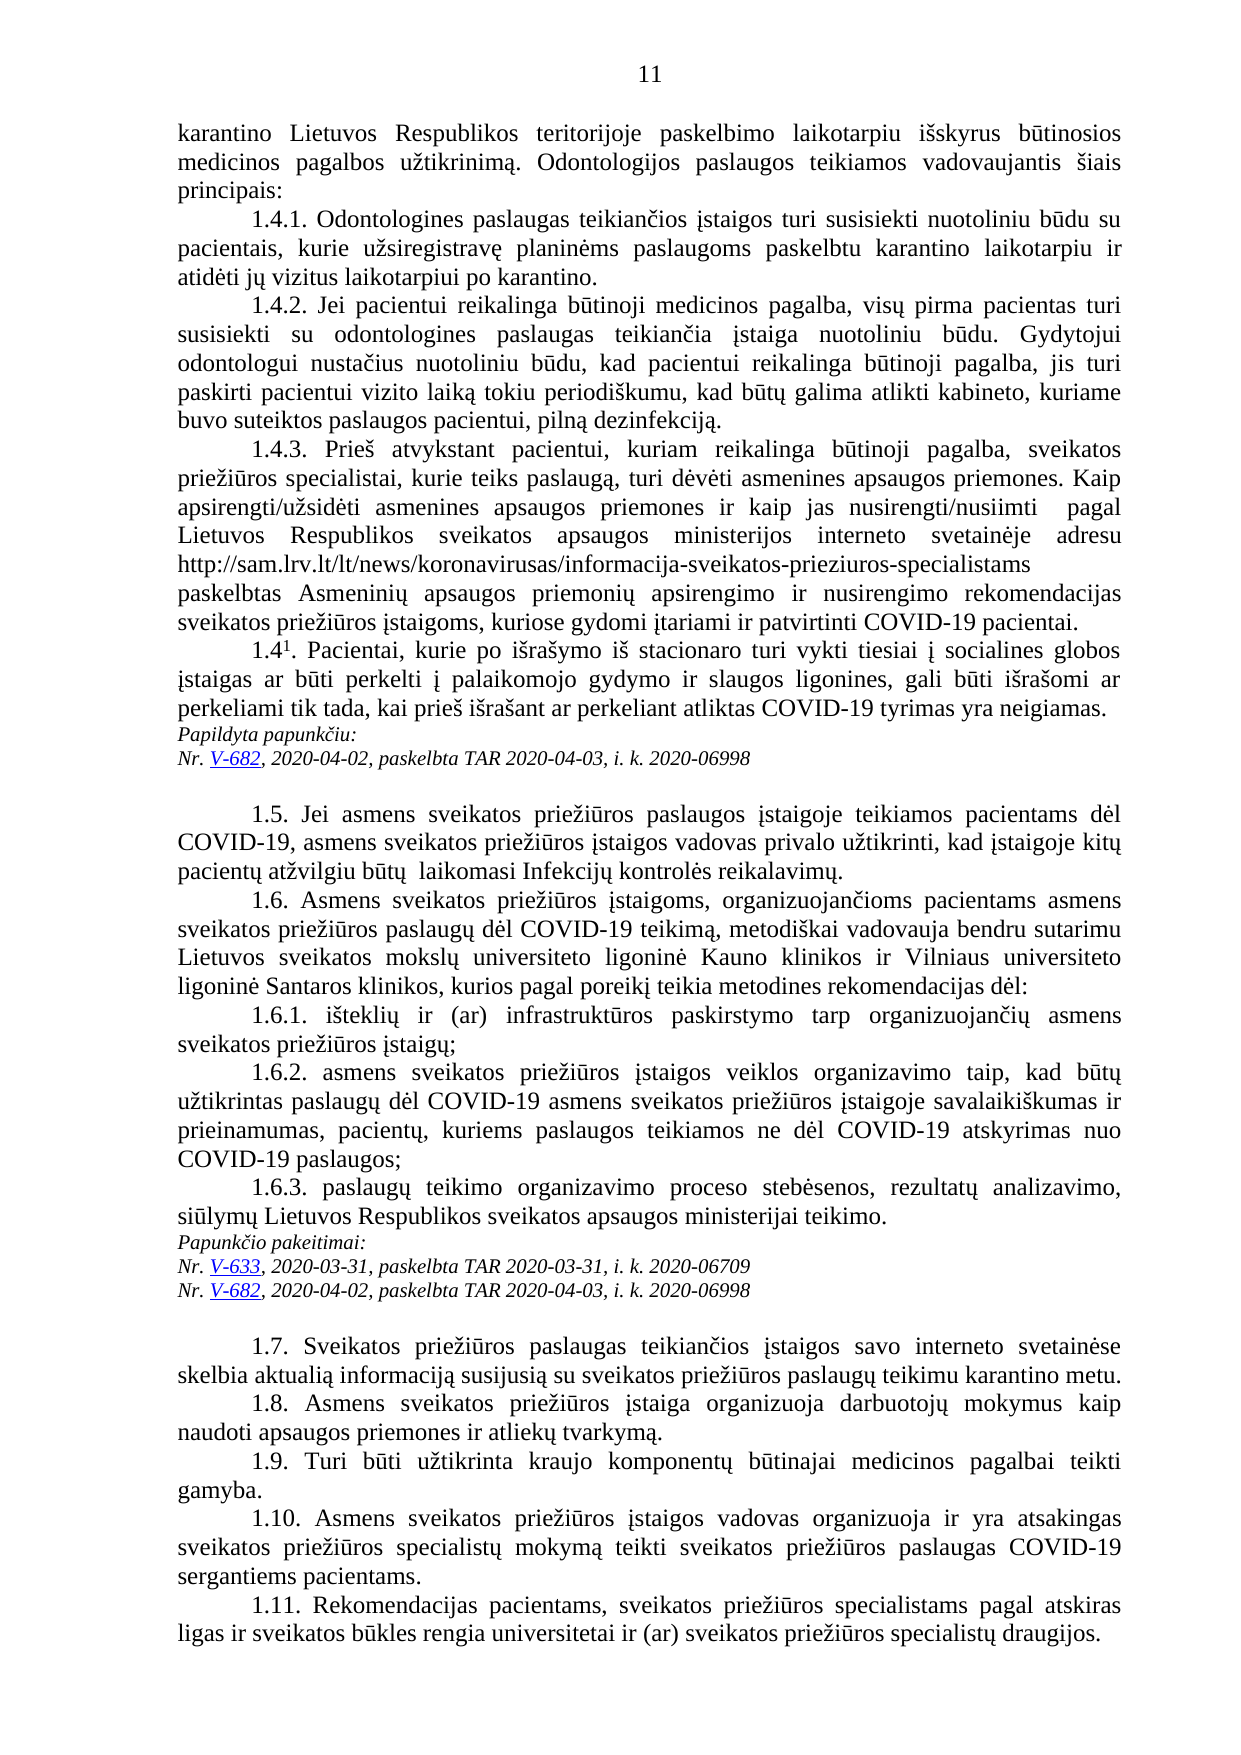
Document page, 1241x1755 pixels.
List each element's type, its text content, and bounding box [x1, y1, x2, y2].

text 1.6.1. išteklių ir (ar) infrastruktūros paskirstymo tarp organizuojančių asmens sveikatos priežiūros įstaigų; [177, 1000, 1122, 1057]
text 1.5. Jei asmens sveikatos priežiūros paslaugos įstaigoje teikiamos pacientams dėl COVID-19, asmens sveikatos priežiūros įstaigos vadovas privalo užtikrinti, kad įstaigoje kitų pacientų atžvilgiu būtų laikomasi Infekcijų kontrolės reikalavimų. [177, 799, 1122, 885]
text 1.6.2. asmens sveikatos priežiūros įstaigos veiklos organizavimo taip, kad būtų užtikrintas paslaugų dėl COVID-19 asmens sveikatos priežiūros įstaigoje savalaikiškumas ir prieinamumas, pacientų, kuriems paslaugos teikiamos ne dėl COVID-19 atskyrimas nuo COVID-19 paslaugos; [177, 1057, 1122, 1172]
text 1.6.3. paslaugų teikimo organizavimo proceso stebėsenos, rezultatų analizavimo, siūlymų Lietuvos Respublikos sveikatos apsaugos ministerijai teikimo. [177, 1172, 1122, 1230]
text 1.8. Asmens sveikatos priežiūros įstaiga organizuoja darbuotojų mokymus kaip naudoti apsaugos priemones ir atliekų tvarkymą. [177, 1388, 1122, 1446]
text Papunkčio pakeitimai: [177, 1230, 1122, 1254]
text Nr. V-682, 2020-04-02, paskelbta TAR 2020-04-03, i. k. 2020-06998 [177, 1278, 1122, 1302]
text 1.41. Pacientai, kurie po išrašymo iš stacionaro turi vykti tiesiai į socialines globos įstaigas ar būti perkelti į palaikomojo gydymo ir slaugos ligonines, gali būti išrašomi ar perkeliami tik tada, kai prieš išrašant ar perkeliant atliktas COVID-19 tyrimas yra neigiamas. [177, 636, 1122, 722]
text 1.4.3. Prieš atvykstant pacientui, kuriam reikalinga būtinoji pagalba, sveikatos priežiūros specialistai, kurie teiks paslaugą, turi dėvėti asmenines apsaugos priemones. Kaip apsirengti/užsidėti asmenines apsaugos priemones ir kaip jas nusirengti/nusiimti pagal Lietuvos Respublikos sveikatos apsaugos ministerijos interneto svetainėje adresu http://sam.lrv.lt/lt/news/koronavirusas/informacija-sveikatos-prieziuros-specialistams paskelbtas Asmeninių apsaugos priemonių apsirengimo ir nusirengimo rekomendacijas sveikatos priežiūros įstaigoms, kuriose gydomi įtariami ir patvirtinti COVID-19 pacientai. [177, 434, 1122, 636]
text 1.7. Sveikatos priežiūros paslaugas teikiančios įstaigos savo interneto svetainėse skelbia aktualią informaciją susijusią su sveikatos priežiūros paslaugų teikimu karantino metu. [177, 1331, 1122, 1388]
text Nr. V-682, 2020-04-02, paskelbta TAR 2020-04-03, i. k. 2020-06998 [177, 746, 1122, 770]
text karantino Lietuvos Respublikos teritorijoje paskelbimo laikotarpiu išskyrus būtinosios medicinos pagalbos užtikrinimą. Odontologijos paslaugos teikiamos vadovaujantis šiais principais: [177, 118, 1122, 204]
text 1.6. Asmens sveikatos priežiūros įstaigoms, organizuojančioms pacientams asmens sveikatos priežiūros paslaugų dėl COVID-19 teikimą, metodiškai vadovauja bendru sutarimu Lietuvos sveikatos mokslų universiteto ligoninė Kauno klinikos ir Vilniaus universiteto ligoninė Santaros klinikos, kurios pagal poreikį teikia metodines rekomendacijas dėl: [177, 885, 1122, 1000]
text Papildyta papunkčiu: [177, 722, 1122, 746]
text Nr. V-633, 2020-03-31, paskelbta TAR 2020-03-31, i. k. 2020-06709 [177, 1254, 1122, 1278]
text 1.10. Asmens sveikatos priežiūros įstaigos vadovas organizuoja ir yra atsakingas sveikatos priežiūros specialistų mokymą teikti sveikatos priežiūros paslaugas COVID-19 sergantiems pacientams. [177, 1503, 1122, 1590]
text 1.4.1. Odontologines paslaugas teikiančios įstaigos turi susisiekti nuotoliniu būdu su pacientais, kurie užsiregistravę planinėms paslaugoms paskelbtu karantino laikotarpiu ir atidėti jų vizitus laikotarpiui po karantino. [177, 204, 1122, 291]
text 1.4.2. Jei pacientui reikalinga būtinoji medicinos pagalba, visų pirma pacientas turi susisiekti su odontologines paslaugas teikiančia įstaiga nuotoliniu būdu. Gydytojui odontologui nustačius nuotoliniu būdu, kad pacientui reikalinga būtinoji pagalba, jis turi paskirti pacientui vizito laiką tokiu periodiškumu, kad būtų galima atlikti kabineto, kuriame buvo suteiktos paslaugos pacientui, pilną dezinfekciją. [177, 291, 1122, 434]
text 1.11. Rekomendacijas pacientams, sveikatos priežiūros specialistams pagal atskiras ligas ir sveikatos būkles rengia universitetai ir (ar) sveikatos priežiūros specialistų draugijos. [177, 1590, 1122, 1647]
text 1.9. Turi būti užtikrinta kraujo komponentų būtinajai medicinos pagalbai teikti gamyba. [177, 1446, 1122, 1503]
